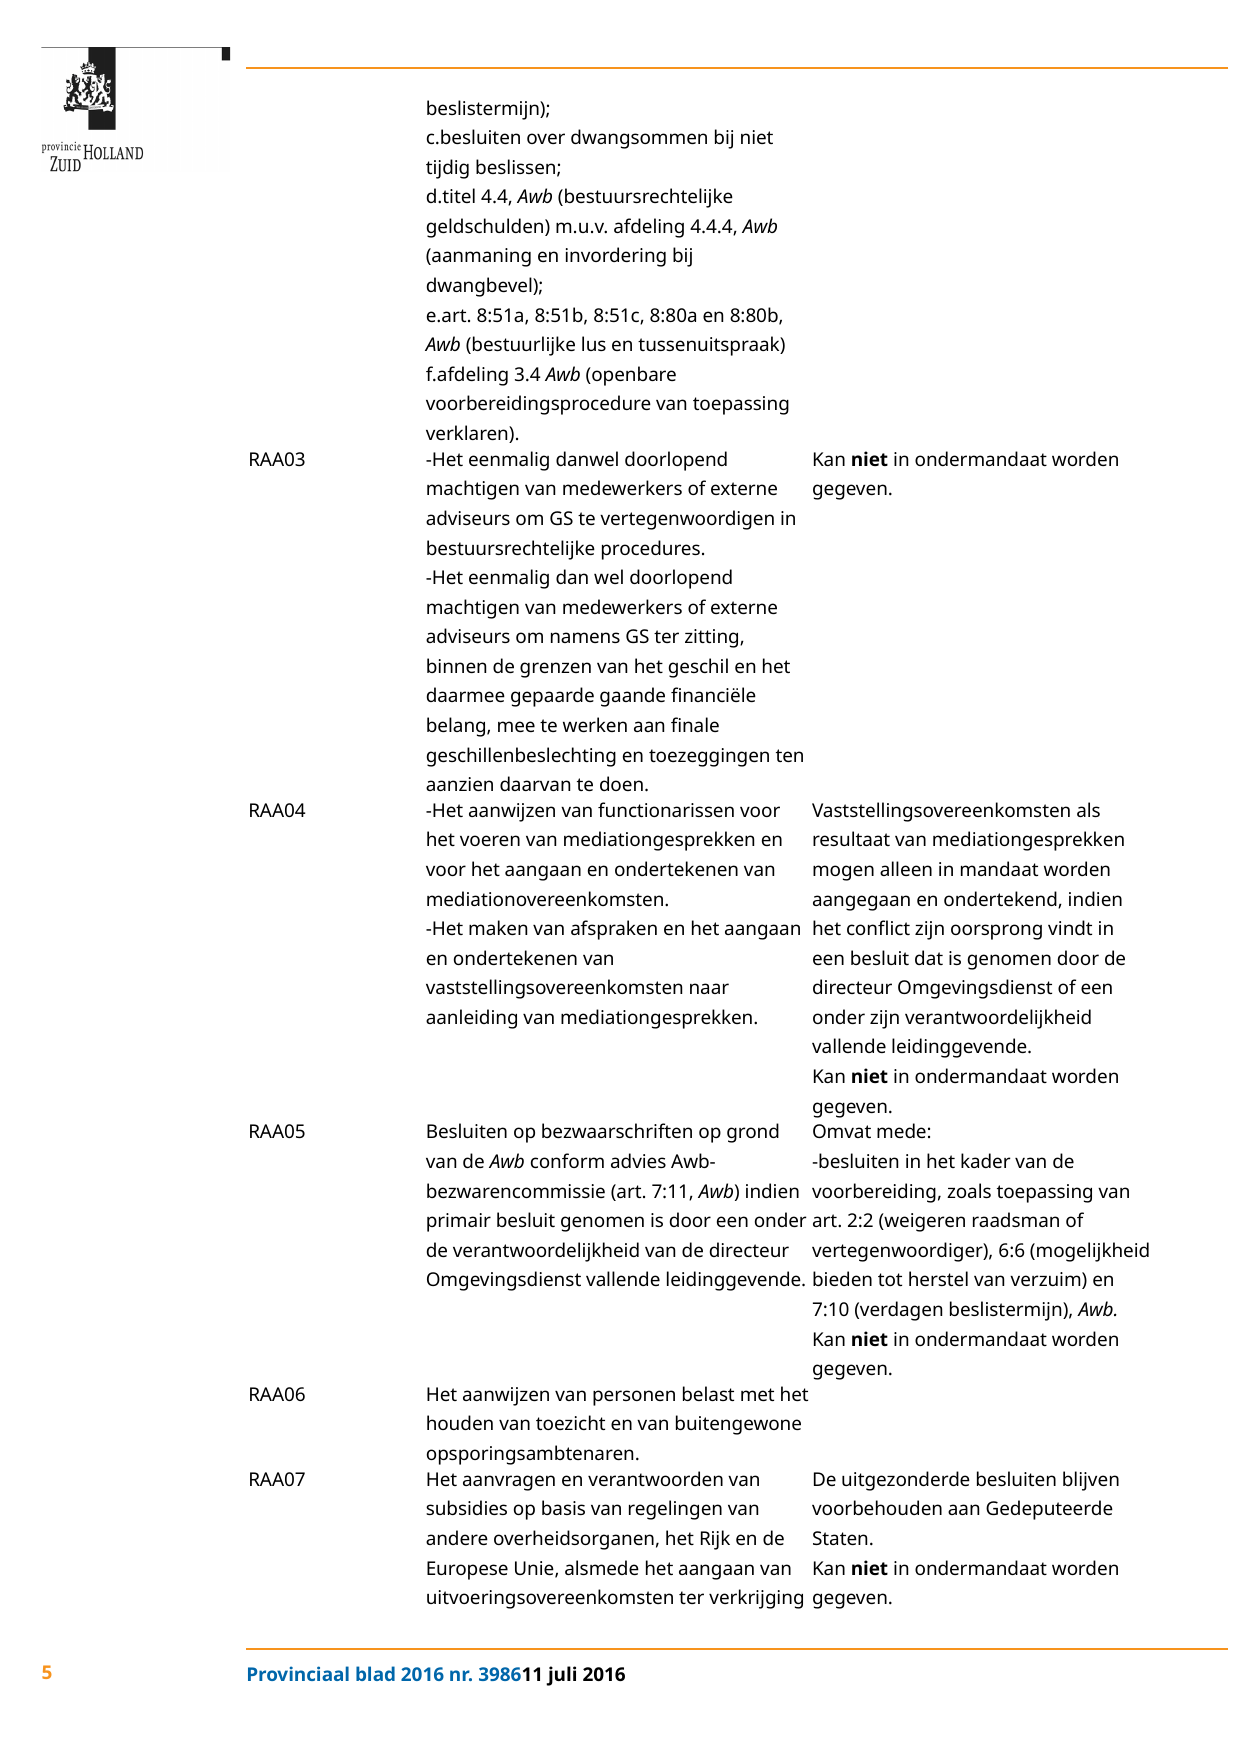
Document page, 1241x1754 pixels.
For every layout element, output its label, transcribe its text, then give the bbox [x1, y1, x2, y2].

table_cell Kan niet in ondermandaat worden gegeven. [812, 446, 1152, 797]
table_cell beslistermijn); c.besluiten over dwangsommen bij niet tijdig beslissen; d.titel 4.4, Awb (bestuursrechtelijke geldschulden) m.u.v. afdeling 4.4.4, Awb (aanmaning en invordering bij dwangbevel); e.art. 8:51a, 8:51b, 8:51c, 8:80a en 8:80b, Awb (bestuurlijke lus en tussenuitspraak) f.afdeling 3.4 Awb (openbare voorbereidingsprocedure van toepassing verklaren). [426, 95, 812, 446]
table_cell RAA04 [248, 797, 426, 1119]
table_cell Het aanwijzen van personen belast met het houden van toezicht en van buitengewone opsporingsambtenaren. [426, 1381, 812, 1466]
table_cell -Het eenmalig danwel doorlopend machtigen van medewerkers of externe adviseurs om GS te vertegenwoordigen in bestuursrechtelijke procedures. -Het eenmalig dan wel doorlopend machtigen van medewerkers of externe adviseurs om namens GS ter zitting, binnen de grenzen van het geschil en het daarmee gepaarde gaande financiële belang, mee te werken aan finale geschillenbeslechting en toezeggingen ten aanzien daarvan te doen. [426, 446, 812, 797]
table_cell RAA06 [248, 1381, 426, 1466]
table_cell De uitgezonderde besluiten blijven voorbehouden aan Gedeputeerde Staten. Kan niet in ondermandaat worden gegeven. [812, 1466, 1152, 1610]
table_cell RAA07 [248, 1466, 426, 1610]
picture [41, 47, 231, 172]
table_cell [812, 1381, 1152, 1466]
table_cell Besluiten op bezwaarschriften op grond van de Awb conform advies Awb-bezwarencommissie (art. 7:11, Awb) indien primair besluit genomen is door een onder de verantwoordelijkheid van de directeur Omgevingsdienst vallende leidinggevende. [426, 1119, 812, 1381]
table_cell RAA03 [248, 446, 426, 797]
table_cell Het aanvragen en verantwoorden van subsidies op basis van regelingen van andere overheidsorganen, het Rijk en de Europese Unie, alsmede het aangaan van uitvoeringsovereenkomsten ter verkrijging [426, 1466, 812, 1610]
table_cell [248, 95, 426, 446]
table_cell -Het aanwijzen van functionarissen voor het voeren van mediationgesprekken en voor het aangaan en ondertekenen van mediationovereenkomsten. -Het maken van afspraken en het aangaan en ondertekenen van vaststellingsovereenkomsten naar aanleiding van mediationgesprekken. [426, 797, 812, 1119]
table_cell Omvat mede: -besluiten in het kader van de voorbereiding, zoals toepassing van art. 2:2 (weigeren raadsman of vertegenwoordiger), 6:6 (mogelijkheid bieden tot herstel van verzuim) en 7:10 (verdagen beslistermijn), Awb. Kan niet in ondermandaat worden gegeven. [812, 1119, 1152, 1381]
table_cell Vaststellingsovereenkomsten als resultaat van mediationgesprekken mogen alleen in mandaat worden aangegaan en ondertekend, indien het conflict zijn oorsprong vindt in een besluit dat is genomen door de directeur Omgevingsdienst of een onder zijn verantwoordelijkheid vallende leidinggevende. Kan niet in ondermandaat worden gegeven. [812, 797, 1152, 1119]
table_cell RAA05 [248, 1119, 426, 1381]
table_cell [812, 95, 1152, 446]
